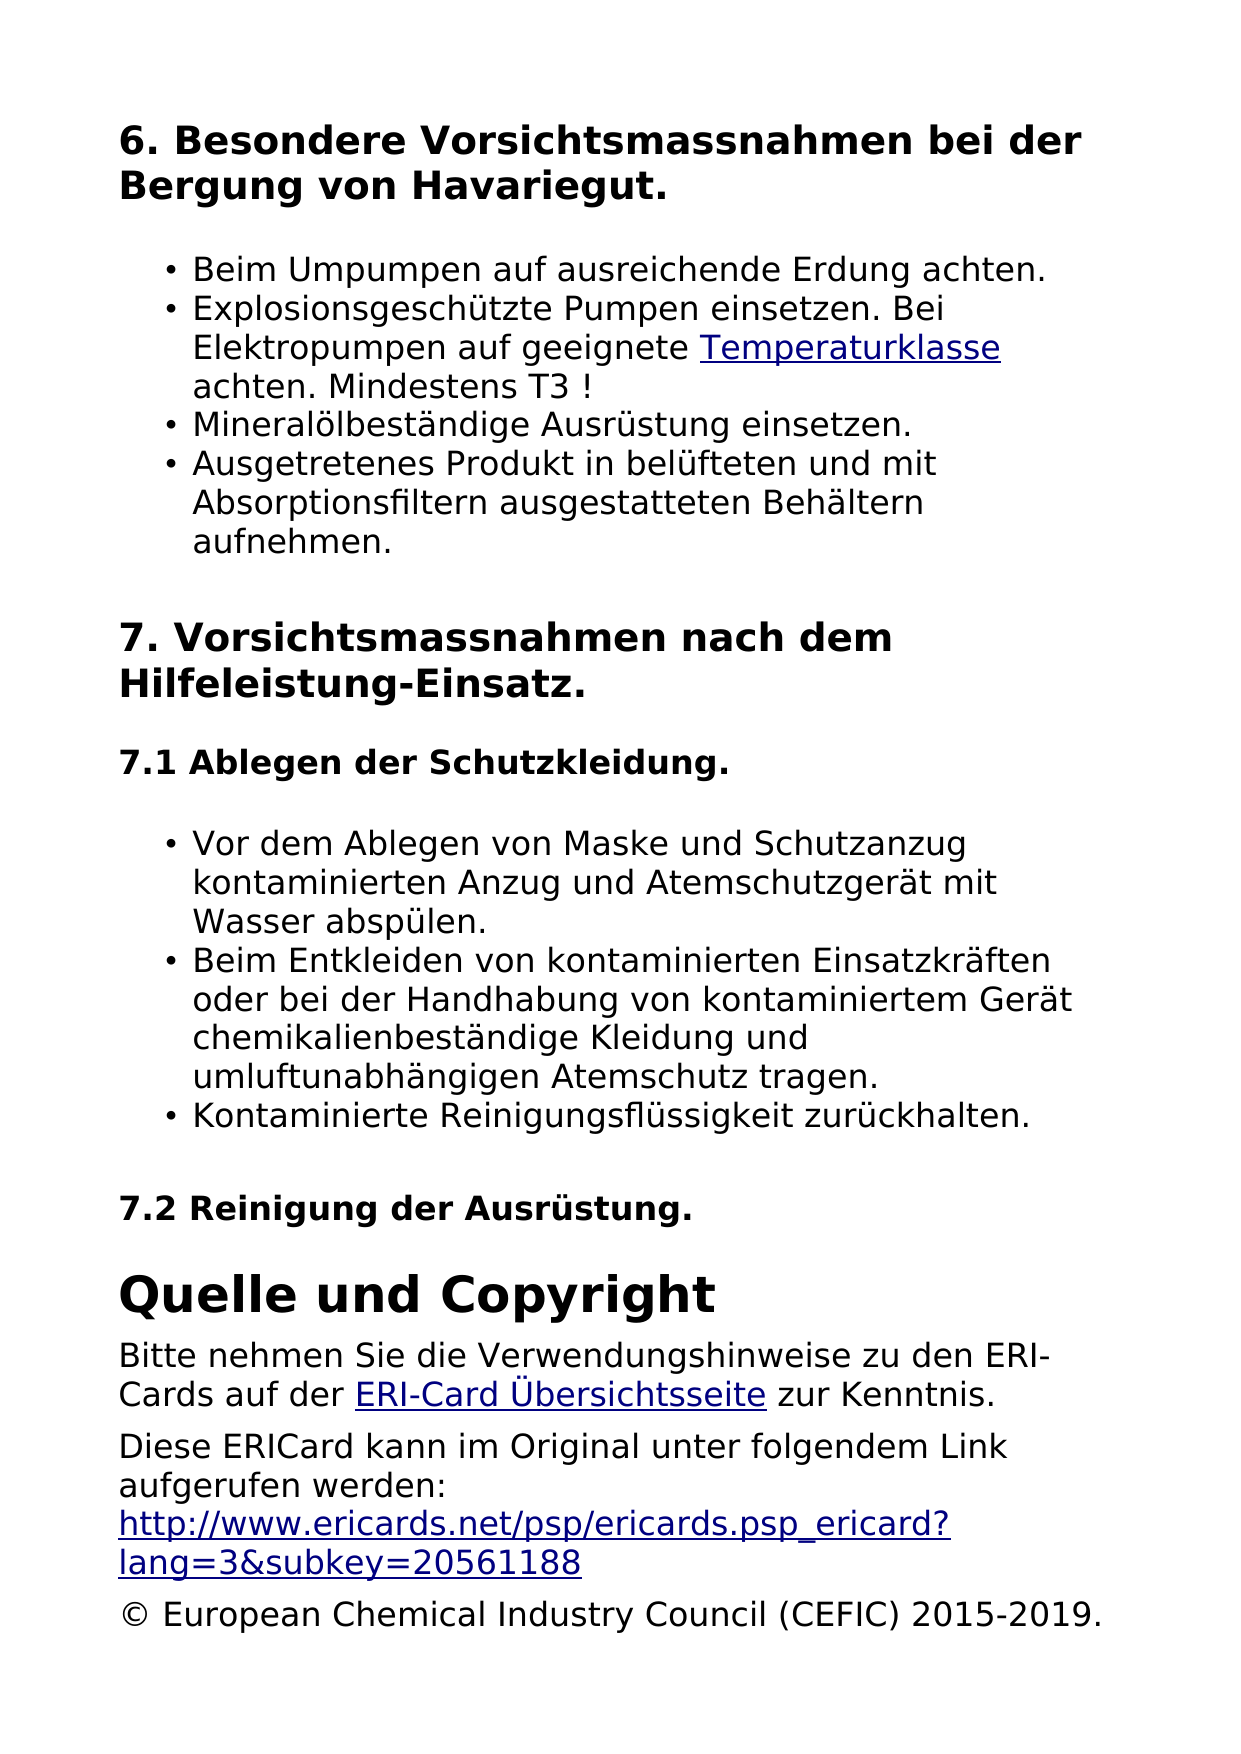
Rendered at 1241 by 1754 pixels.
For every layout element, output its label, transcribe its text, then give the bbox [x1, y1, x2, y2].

subtitle Quelle und Copyright [118, 1266, 1122, 1324]
list Vor dem Ablegen von Maske und Schutzanzug kontaminierten Anzug und Atemschutzgerät mit Wasser abspülen. [177, 824, 1122, 941]
text Diese ERICard kann im Original unter folgendem Link aufgerufen werden: http://www.ericards.net/psp/ericards.psp_ericard?lang=3&subkey=20561188 [118, 1427, 1122, 1583]
text © European Chemical Industry Council (CEFIC) 2015-2019. [118, 1595, 1122, 1634]
subtitle 7.2 Reinigung der Ausrüstung. [118, 1190, 1122, 1229]
list Beim Entkleiden von kontaminierten Einsatzkräften oder bei der Handhabung von kontaminiertem Gerät chemikalienbeständige Kleidung und umluftunabhängigen Atemschutz tragen. [177, 941, 1122, 1097]
subtitle 6. Besondere Vorsichtsmassnahmen bei der Bergung von Havariegut. [118, 118, 1122, 208]
text Bitte nehmen Sie die Verwendungshinweise zu den ERI-Cards auf der ERI-Card Übersichtsseite zur Kenntnis. [118, 1337, 1122, 1415]
list Ausgetretenes Produkt in belüfteten und mit Absorptionsfiltern ausgestatteten Behältern aufnehmen. [177, 445, 1122, 561]
list Mineralölbeständige Ausrüstung einsetzen. [177, 406, 1122, 445]
list Explosionsgeschützte Pumpen einsetzen. Bei Elektropumpen auf geeignete Temperaturklasse achten. Mindestens T3 ! [177, 289, 1122, 406]
list Kontaminierte Reinigungsflüssigkeit zurückhalten. [177, 1097, 1122, 1135]
subtitle 7. Vorsichtsmassnahmen nach dem Hilfeleistung-Einsatz. [118, 616, 1122, 706]
list Beim Umpumpen auf ausreichende Erdung achten. [177, 251, 1122, 289]
subtitle 7.1 Ablegen der Schutzkleidung. [118, 744, 1122, 783]
